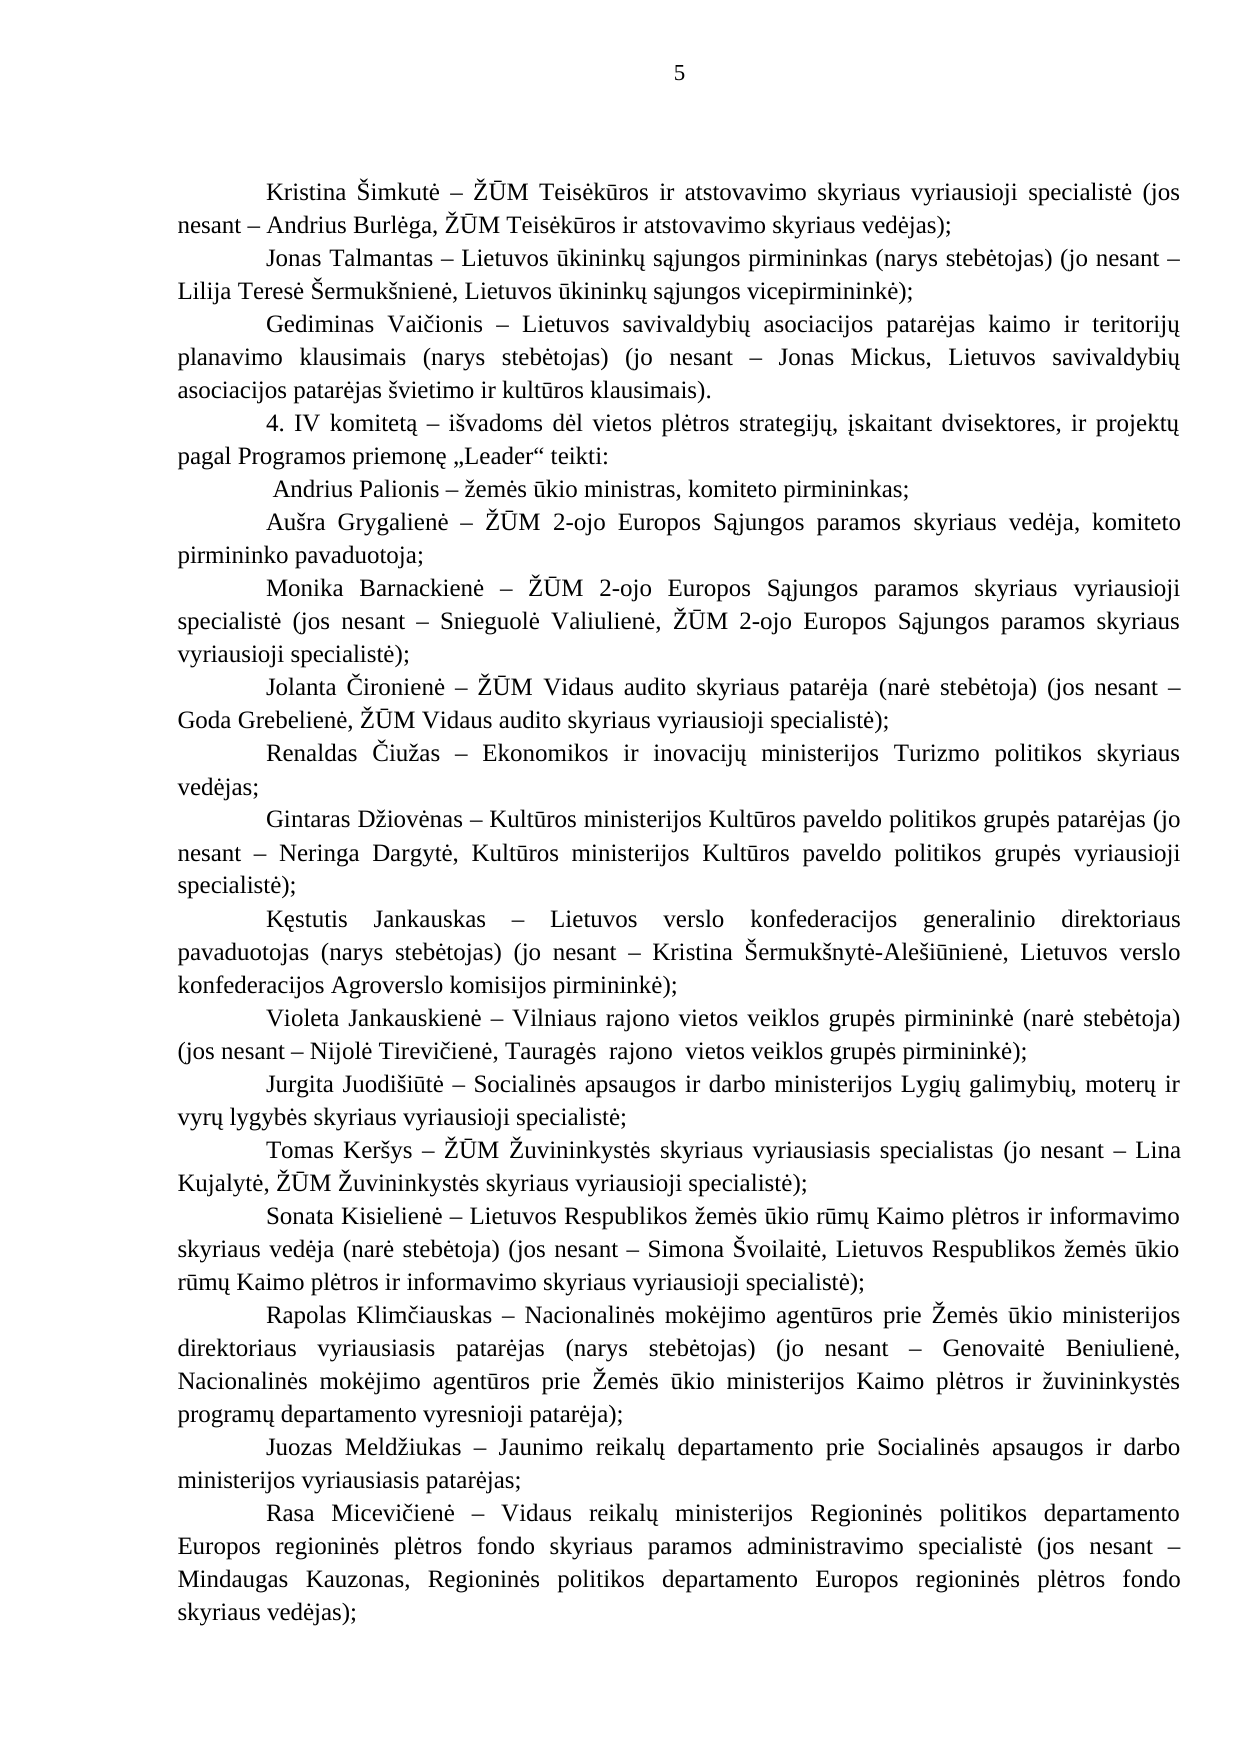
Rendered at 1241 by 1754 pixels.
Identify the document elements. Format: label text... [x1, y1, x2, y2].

text Kęstutis Jankauskas – Lietuvos verslo konfederacijos generalinio direktoriaus pavaduotojas (narys stebėtojas) (jo nesant – Kristina Šermukšnytė-Alešiūnienė, Lietuvos verslo konfederacijos Agroverslo komisijos pirmininkė); [177, 904, 1181, 998]
text Rapolas Klimčiauskas – Nacionalinės mokėjimo agentūros prie Žemės ūkio ministerijos direktoriaus vyriausiasis patarėjas (narys stebėtojas) (jo nesant – Genovaitė Beniulienė, Nacionalinės mokėjimo agentūros prie Žemės ūkio ministerijos Kaimo plėtros ir žuvininkystės programų departamento vyresnioji patarėja); [177, 1300, 1181, 1428]
text Andrius Palionis – žemės ūkio ministras, komiteto pirmininkas; [177, 474, 1181, 503]
text Sonata Kisielienė – Lietuvos Respublikos žemės ūkio rūmų Kaimo plėtros ir informavimo skyriaus vedėja (narė stebėtoja) (jos nesant – Simona Švoilaitė, Lietuvos Respublikos žemės ūkio rūmų Kaimo plėtros ir informavimo skyriaus vyriausioji specialistė); [177, 1201, 1181, 1296]
text Jolanta Čironienė – ŽŪM Vidaus audito skyriaus patarėja (narė stebėtoja) (jos nesant – Goda Grebelienė, ŽŪM Vidaus audito skyriaus vyriausioji specialistė); [177, 672, 1181, 734]
text Gintaras Džiovėnas – Kultūros ministerijos Kultūros paveldo politikos grupės patarėjas (jo nesant – Neringa Dargytė, Kultūros ministerijos Kultūros paveldo politikos grupės vyriausioji specialistė); [177, 804, 1181, 899]
text Rasa Micevičienė – Vidaus reikalų ministerijos Regioninės politikos departamento Europos regioninės plėtros fondo skyriaus paramos administravimo specialistė (jos nesant – Mindaugas Kauzonas, Regioninės politikos departamento Europos regioninės plėtros fondo skyriaus vedėjas); [177, 1498, 1181, 1626]
text 4. IV komitetą – išvadoms dėl vietos plėtros strategijų, įskaitant dvisektores, ir projektų pagal Programos priemonę „Leader“ teikti: [177, 408, 1181, 470]
text Tomas Keršys – ŽŪM Žuvininkystės skyriaus vyriausiasis specialistas (jo nesant – Lina Kujalytė, ŽŪM Žuvininkystės skyriaus vyriausioji specialistė); [177, 1135, 1181, 1197]
text Aušra Grygalienė – ŽŪM 2-ojo Europos Sąjungos paramos skyriaus vedėja, komiteto pirmininko pavaduotoja; [177, 507, 1181, 569]
text Jonas Talmantas – Lietuvos ūkininkų sąjungos pirmininkas (narys stebėtojas) (jo nesant – Lilija Teresė Šermukšnienė, Lietuvos ūkininkų sąjungos vicepirmininkė); [177, 243, 1181, 305]
text Violeta Jankauskienė – Vilniaus rajono vietos veiklos grupės pirmininkė (narė stebėtoja) (jos nesant – Nijolė Tirevičienė, Tauragės rajono vietos veiklos grupės pirmininkė); [177, 1003, 1181, 1064]
text Kristina Šimkutė – ŽŪM Teisėkūros ir atstovavimo skyriaus vyriausioji specialistė (jos nesant – Andrius Burlėga, ŽŪM Teisėkūros ir atstovavimo skyriaus vedėjas); [177, 177, 1181, 239]
text Jurgita Juodišiūtė – Socialinės apsaugos ir darbo ministerijos Lygių galimybių, moterų ir vyrų lygybės skyriaus vyriausioji specialistė; [177, 1069, 1181, 1131]
text Gediminas Vaičionis – Lietuvos savivaldybių asociacijos patarėjas kaimo ir teritorijų planavimo klausimais (narys stebėtojas) (jo nesant – Jonas Mickus, Lietuvos savivaldybių asociacijos patarėjas švietimo ir kultūros klausimais). [177, 309, 1181, 404]
text Renaldas Čiužas – Ekonomikos ir inovacijų ministerijos Turizmo politikos skyriaus vedėjas; [177, 738, 1181, 800]
text Juozas Meldžiukas – Jaunimo reikalų departamento prie Socialinės apsaugos ir darbo ministerijos vyriausiasis patarėjas; [177, 1432, 1181, 1494]
text Monika Barnackienė – ŽŪM 2-ojo Europos Sąjungos paramos skyriaus vyriausioji specialistė (jos nesant – Snieguolė Valiulienė, ŽŪM 2-ojo Europos Sąjungos paramos skyriaus vyriausioji specialistė); [177, 573, 1181, 668]
